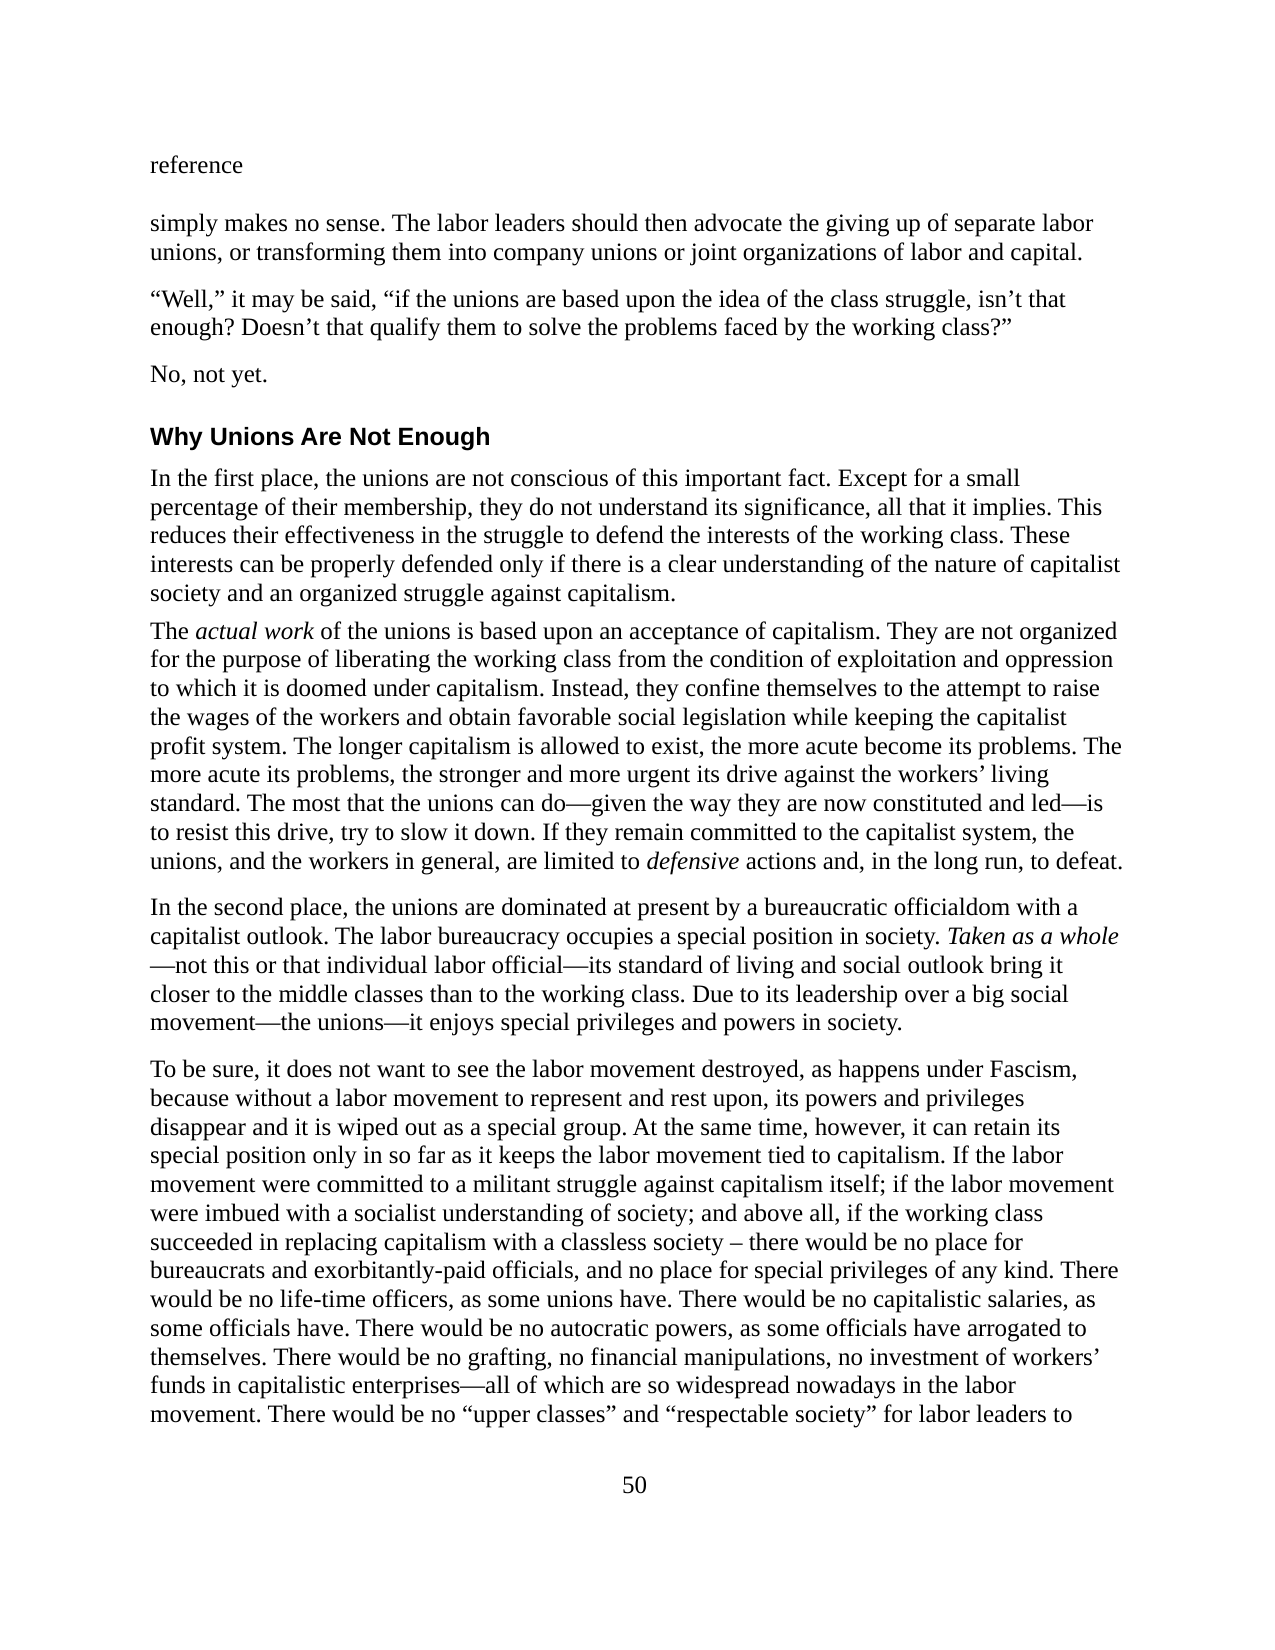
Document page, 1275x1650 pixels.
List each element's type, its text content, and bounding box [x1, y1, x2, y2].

text The actual work of the unions is based upon an acceptance of capitalism. They are not organized for the purpose of liberating the working class from the condition of exploitation and oppression to which it is doomed under capitalism. Instead, they confine themselves to the attempt to raise the wages of the workers and obtain favorable social legislation while keeping the capitalist profit system. The longer capitalism is allowed to exist, the more acute become its problems. The more acute its problems, the stronger and more urgent its drive against the workers’ living standard. The most that the unions can do—given the way they are now constituted and led—is to resist this drive, try to slow it down. If they remain committed to the capitalist system, the unions, and the workers in general, are limited to defensive actions and, in the long run, to defeat. [150, 616, 1125, 874]
text No, not yet. [150, 359, 1125, 388]
subtitle Why Unions Are Not Enough [150, 422, 1125, 451]
text To be sure, it does not want to see the labor movement destroyed, as happens under Fascism, because without a labor movement to represent and rest upon, its powers and privileges disappear and it is wiped out as a special group. At the same time, however, it can retain its special position only in so far as it keeps the labor movement tied to capitalism. If the labor movement were committed to a militant struggle against capitalism itself; if the labor movement were imbued with a socialist understanding of society; and above all, if the working class succeeded in replacing capitalism with a classless society – there would be no place for bureaucrats and exorbitantly-paid officials, and no place for special privileges of any kind. There would be no life-time officers, as some unions have. There would be no capitalistic salaries, as some officials have. There would be no autocratic powers, as some officials have arrogated to themselves. There would be no grafting, no financial manipulations, no investment of workers’ funds in capitalistic enterprises—all of which are so widespread nowadays in the labor movement. There would be no “upper classes” and “respectable society” for labor leaders to [150, 1054, 1125, 1428]
text “Well,” it may be said, “if the unions are based upon the idea of the class struggle, isn’t that enough? Doesn’t that qualify them to solve the problems faced by the working class?” [150, 284, 1125, 341]
text simply makes no sense. The labor leaders should then advocate the giving up of separate labor unions, or transforming them into company unions or joint organizations of labor and capital. [150, 208, 1125, 266]
text In the second place, the unions are dominated at present by a bureaucratic officialdom with a capitalist outlook. The labor bureaucracy occupies a special position in society. Taken as a whole—not this or that individual labor official—its standard of living and social outlook bring it closer to the middle classes than to the working class. Due to its leadership over a big social movement—the unions—it enjoys special privileges and powers in society. [150, 892, 1125, 1036]
text In the first place, the unions are not conscious of this important fact. Except for a small percentage of their membership, they do not understand its significance, all that it implies. This reduces their effectiveness in the struggle to defend the interests of the working class. These interests can be properly defended only if there is a clear understanding of the nature of capitalist society and an organized struggle against capitalism. [150, 463, 1125, 607]
